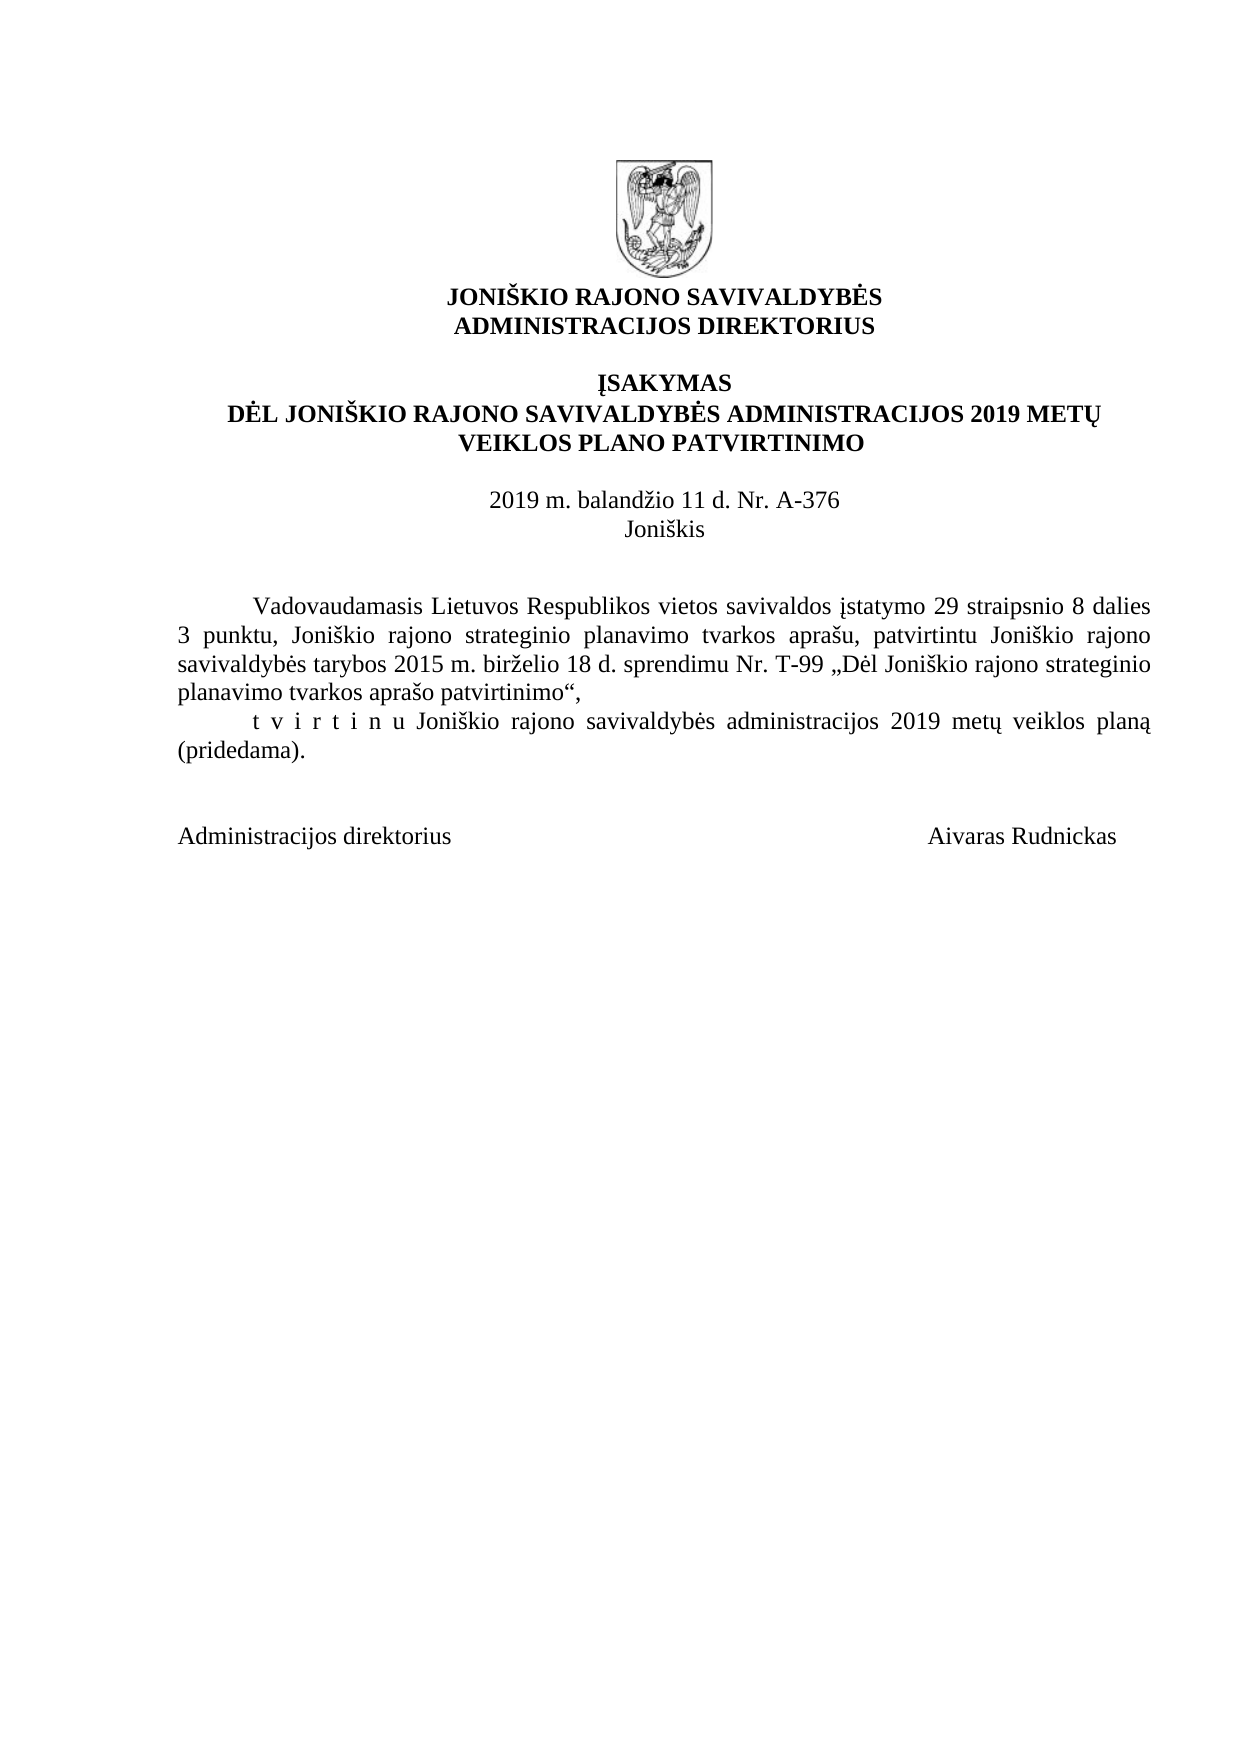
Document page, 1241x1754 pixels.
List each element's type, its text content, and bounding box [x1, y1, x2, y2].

text Įsakymas [177, 368, 1152, 397]
text 2019 m. balandžio 11 d. Nr. A-376 [177, 486, 1152, 514]
text Joniškio rajono savivaldybės Administracijos direktorius [177, 282, 1152, 339]
text Vadovaudamasis Lietuvos Respublikos vietos savivaldos įstatymo 29 straipsnio 8 dalies 3 punktu, Joniškio rajono strateginio planavimo tvarkos aprašu, patvirtintu Joniškio rajono savivaldybės tarybos 2015 m. birželio 18 d. sprendimu Nr. T-99 „Dėl Joniškio rajono strateginio planavimo tvarkos aprašo patvirtinimo“, [177, 591, 1152, 706]
text Joniškis [177, 514, 1152, 543]
text t v i r t i n u Joniškio rajono savivaldybės administracijos 2019 metų veiklos planą (pridedama). [177, 706, 1152, 764]
text DĖL JONIŠKIO RAJONO SAVIVALDYBĖS ADMINISTRACIJOS 2019 METŲ VEIKLOS PLANO PATVIRTINIMO [177, 399, 1152, 457]
text Administracijos direktorius Aivaras Rudnickas [177, 821, 1152, 850]
